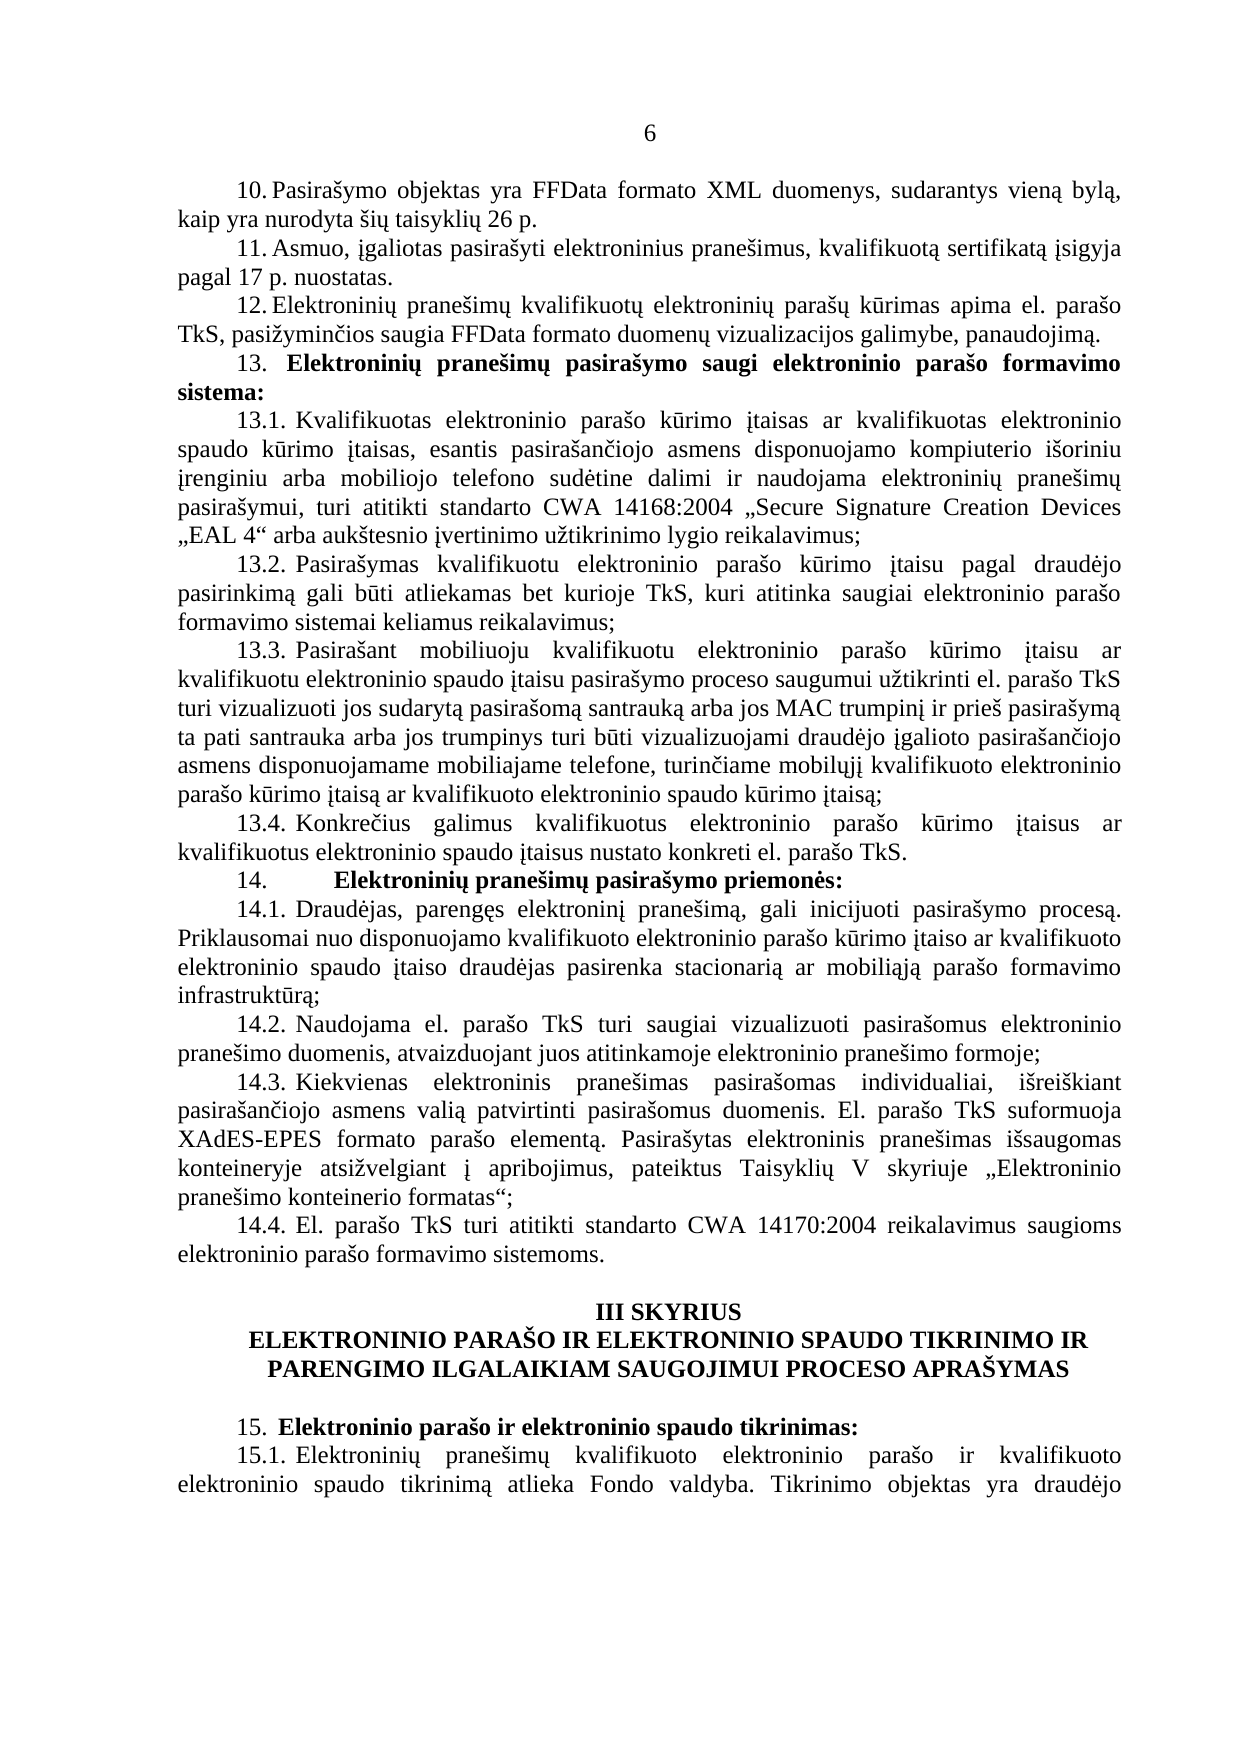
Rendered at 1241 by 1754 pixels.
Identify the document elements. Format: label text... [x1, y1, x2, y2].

text 14.1. Draudėjas, parengęs elektroninį pranešimą, gali inicijuoti pasirašymo procesą. Priklausomai nuo disponuojamo kvalifikuoto elektroninio parašo kūrimo įtaiso ar kvalifikuoto elektroninio spaudo įtaiso draudėjas pasirenka stacionarią ar mobiliąją parašo formavimo infrastruktūrą; [177, 894, 1122, 1009]
text 15.1. Elektroninių pranešimų kvalifikuoto elektroninio parašo ir kvalifikuoto elektroninio spaudo tikrinimą atlieka Fondo valdyba. Tikrinimo objektas yra draudėjo [177, 1441, 1122, 1498]
text 11. Asmuo, įgaliotas pasirašyti elektroninius pranešimus, kvalifikuotą sertifikatą įsigyja pagal 17 p. nuostatas. [177, 233, 1122, 291]
text III SKYRIUS [215, 1297, 1122, 1326]
text 13. Elektroninių pranešimų pasirašymo saugi elektroninio parašo formavimo sistema: [177, 348, 1122, 406]
text 13.1. Kvalifikuotas elektroninio parašo kūrimo įtaisas ar kvalifikuotas elektroninio spaudo kūrimo įtaisas, esantis pasirašančiojo asmens disponuojamo kompiuterio išoriniu įrenginiu arba mobiliojo telefono sudėtine dalimi ir naudojama elektroninių pranešimų pasirašymui, turi atitikti standarto CWA 14168:2004 „Secure Signature Creation Devices „EAL 4“ arba aukštesnio įvertinimo užtikrinimo lygio reikalavimus; [177, 406, 1122, 549]
text 13.4. Konkrečius galimus kvalifikuotus elektroninio parašo kūrimo įtaisus ar kvalifikuotus elektroninio spaudo įtaisus nustato konkreti el. parašo TkS. [177, 808, 1122, 866]
text 13.3. Pasirašant mobiliuoju kvalifikuotu elektroninio parašo kūrimo įtaisu ar kvalifikuotu elektroninio spaudo įtaisu pasirašymo proceso saugumui užtikrinti el. parašo TkS turi vizualizuoti jos sudarytą pasirašomą santrauką arba jos MAC trumpinį ir prieš pasirašymą ta pati santrauka arba jos trumpinys turi būti vizualizuojami draudėjo įgalioto pasirašančiojo asmens disponuojamame mobiliajame telefone, turinčiame mobilųjį kvalifikuoto elektroninio parašo kūrimo įtaisą ar kvalifikuoto elektroninio spaudo kūrimo įtaisą; [177, 636, 1122, 808]
text ELEKTRONINIO PARAŠO IR ELEKTRONINIO SPAUDO TIKRINIMO IR PARENGIMO ILGALAIKIAM SAUGOJIMUI PROCESO APRAŠYMAS [215, 1326, 1122, 1383]
text 13.2. Pasirašymas kvalifikuotu elektroninio parašo kūrimo įtaisu pagal draudėjo pasirinkimą gali būti atliekamas bet kurioje TkS, kuri atitinka saugiai elektroninio parašo formavimo sistemai keliamus reikalavimus; [177, 549, 1122, 636]
text 12. Elektroninių pranešimų kvalifikuotų elektroninių parašų kūrimas apima el. parašo TkS, pasižyminčios saugia FFData formato duomenų vizualizacijos galimybe, panaudojimą. [177, 291, 1122, 348]
text 14.3. Kiekvienas elektroninis pranešimas pasirašomas individualiai, išreiškiant pasirašančiojo asmens valią patvirtinti pasirašomus duomenis. El. parašo TkS suformuoja XAdES-EPES formato parašo elementą. Pasirašytas elektroninis pranešimas išsaugomas konteineryje atsižvelgiant į apribojimus, pateiktus Taisyklių V skyriuje „Elektroninio pranešimo konteinerio formatas“; [177, 1067, 1122, 1211]
text 14.4. El. parašo TkS turi atitikti standarto CWA 14170:2004 reikalavimus saugioms elektroninio parašo formavimo sistemoms. [177, 1211, 1122, 1268]
text 14.2. Naudojama el. parašo TkS turi saugiai vizualizuoti pasirašomus elektroninio pranešimo duomenis, atvaizduojant juos atitinkamoje elektroninio pranešimo formoje; [177, 1009, 1122, 1067]
text 15. Elektroninio parašo ir elektroninio spaudo tikrinimas: [177, 1412, 1122, 1441]
text 14. Elektroninių pranešimų pasirašymo priemonės: [177, 866, 1122, 894]
text 10. Pasirašymo objektas yra FFData formato XML duomenys, sudarantys vieną bylą, kaip yra nurodyta šių taisyklių 26 p. [177, 176, 1122, 233]
